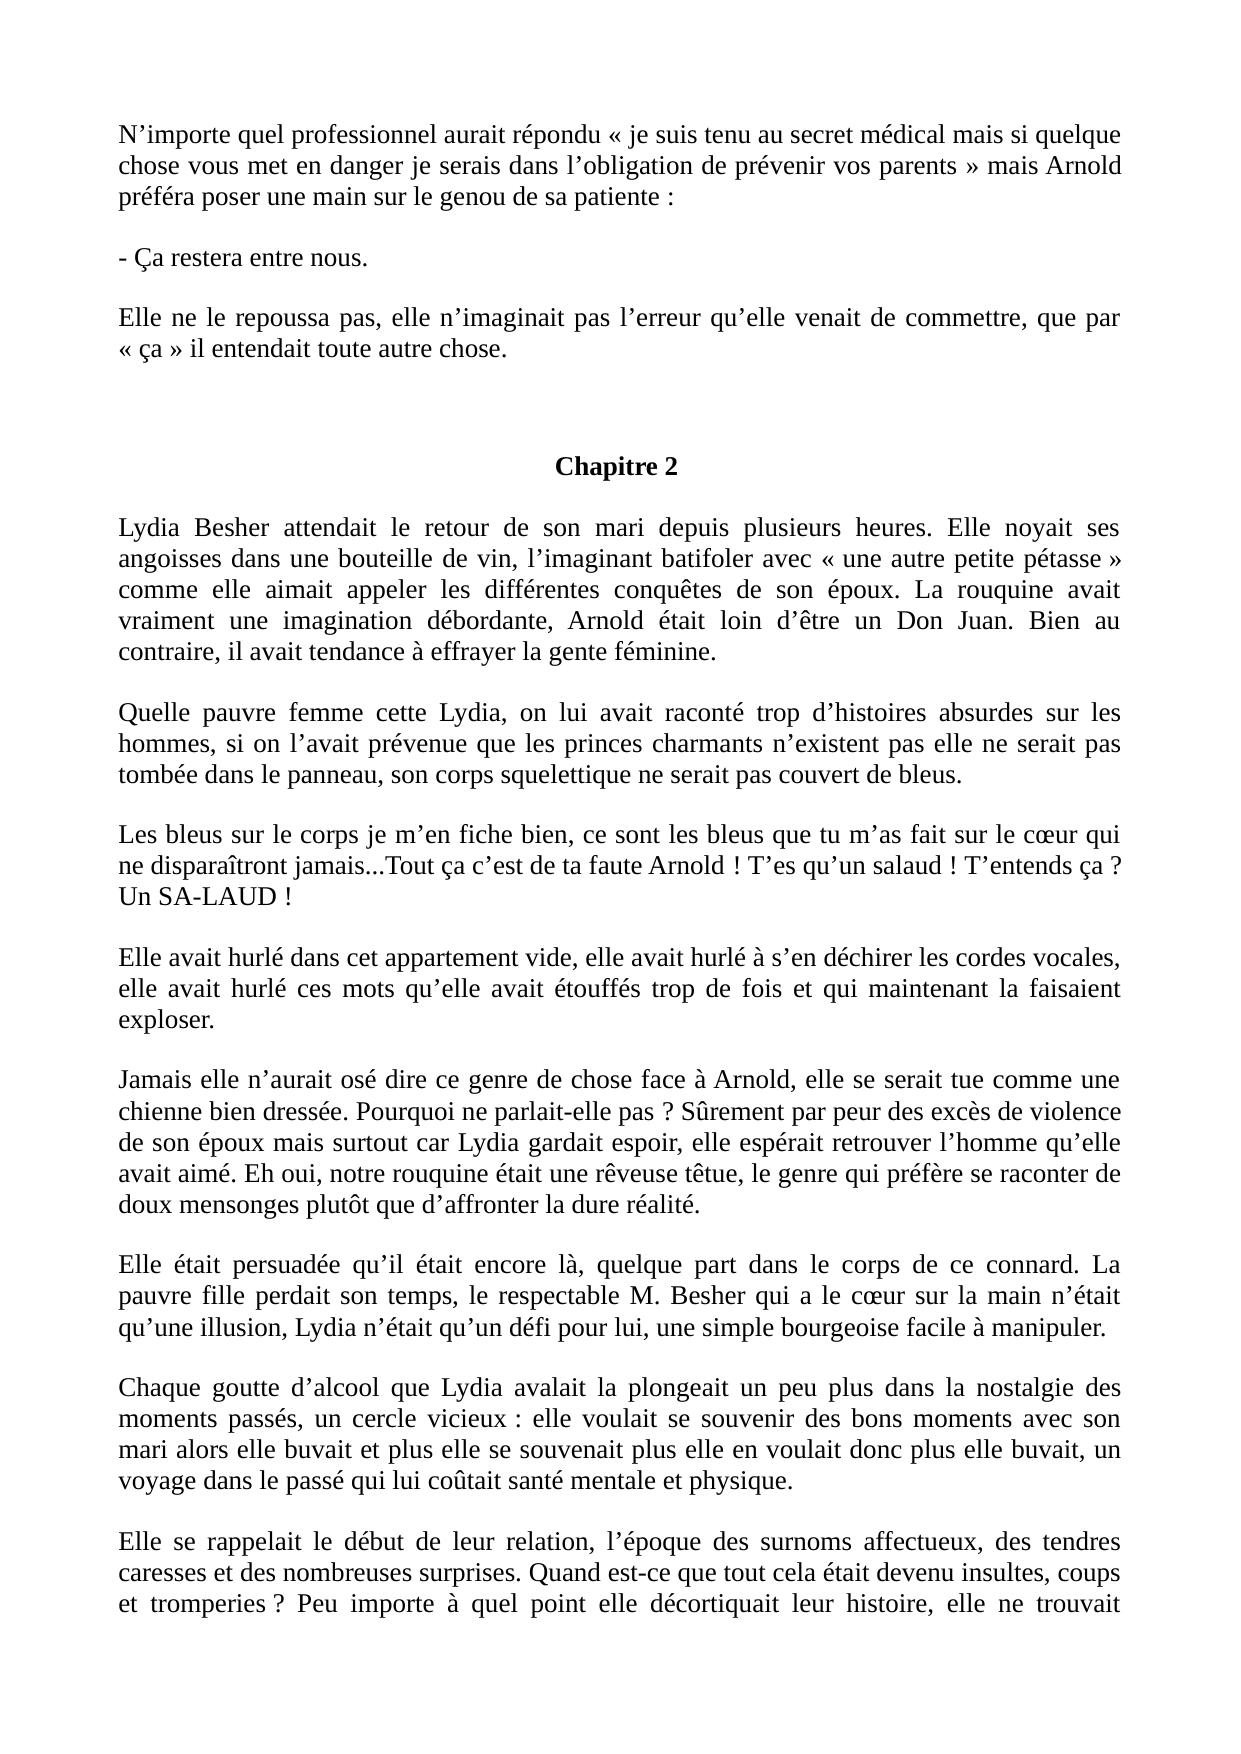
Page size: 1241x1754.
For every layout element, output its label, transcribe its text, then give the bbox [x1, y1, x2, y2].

text Jamais elle n’aurait osé dire ce genre de chose face à Arnold, elle se serait tue comme une chienne bien dressée. Pourquoi ne parlait-elle pas ? Sûrement par peur des excès de violence de son époux mais surtout car Lydia gardait espoir, elle espérait retrouver l’homme qu’elle avait aimé. Eh oui, notre rouquine était une rêveuse têtue, le genre qui préfère se raconter de doux mensonges plutôt que d’affronter la dure réalité. [118, 1063, 1122, 1219]
text Quelle pauvre femme cette Lydia, on lui avait raconté trop d’histoires absurdes sur les hommes, si on l’avait prévenue que les princes charmants n’existent pas elle ne serait pas tombée dans le panneau, son corps squelettique ne serait pas couvert de bleus. [118, 696, 1122, 789]
text Elle avait hurlé dans cet appartement vide, elle avait hurlé à s’en déchirer les cordes vocales, elle avait hurlé ces mots qu’elle avait étouffés trop de fois et qui maintenant la faisaient exploser. [118, 941, 1122, 1034]
text Elle était persuadée qu’il était encore là, quelque part dans le corps de ce connard. La pauvre fille perdait son temps, le respectable M. Besher qui a le cœur sur la main n’était qu’une illusion, Lydia n’était qu’un défi pour lui, une simple bourgeoise facile à manipuler. [118, 1248, 1122, 1342]
text Elle se rappelait le début de leur relation, l’époque des surnoms affectueux, des tendres caresses et des nombreuses surprises. Quand est-ce que tout cela était devenu insultes, coups et tromperies ? Peu importe à quel point elle décortiquait leur histoire, elle ne trouvait [118, 1525, 1122, 1618]
text Elle ne le repoussa pas, elle n’imaginait pas l’erreur qu’elle venait de commettre, que par « ça » il entendait toute autre chose. [118, 301, 1122, 363]
text Chaque goutte d’alcool que Lydia avalait la plongeait un peu plus dans la nostalgie des moments passés, un cercle vicieux : elle voulait se souvenir des bons moments avec son mari alors elle buvait et plus elle se souvenait plus elle en voulait donc plus elle buvait, un voyage dans le passé qui lui coûtait santé mentale et physique. [118, 1371, 1122, 1496]
text Les bleus sur le corps je m’en fiche bien, ce sont les bleus que tu m’as fait sur le cœur qui ne disparaîtront jamais...Tout ça c’est de ta faute Arnold ! T’es qu’un salaud ! T’entends ça ? Un SA-LAUD ! [118, 818, 1122, 912]
text Chapitre 2 [118, 450, 1122, 482]
text - Ça restera entre nous. [118, 241, 1122, 272]
text N’importe quel professionnel aurait répondu « je suis tenu au secret médical mais si quelque chose vous met en danger je serais dans l’obligation de prévenir vos parents » mais Arnold préféra poser une main sur le genou de sa patiente : [118, 118, 1122, 212]
text Lydia Besher attendait le retour de son mari depuis plusieurs heures. Elle noyait ses angoisses dans une bouteille de vin, l’imaginant batifoler avec « une autre petite pétasse » comme elle aimait appeler les différentes conquêtes de son époux. La rouquine avait vraiment une imagination débordante, Arnold était loin d’être un Don Juan. Bien au contraire, il avait tendance à effrayer la gente féminine. [118, 511, 1122, 666]
